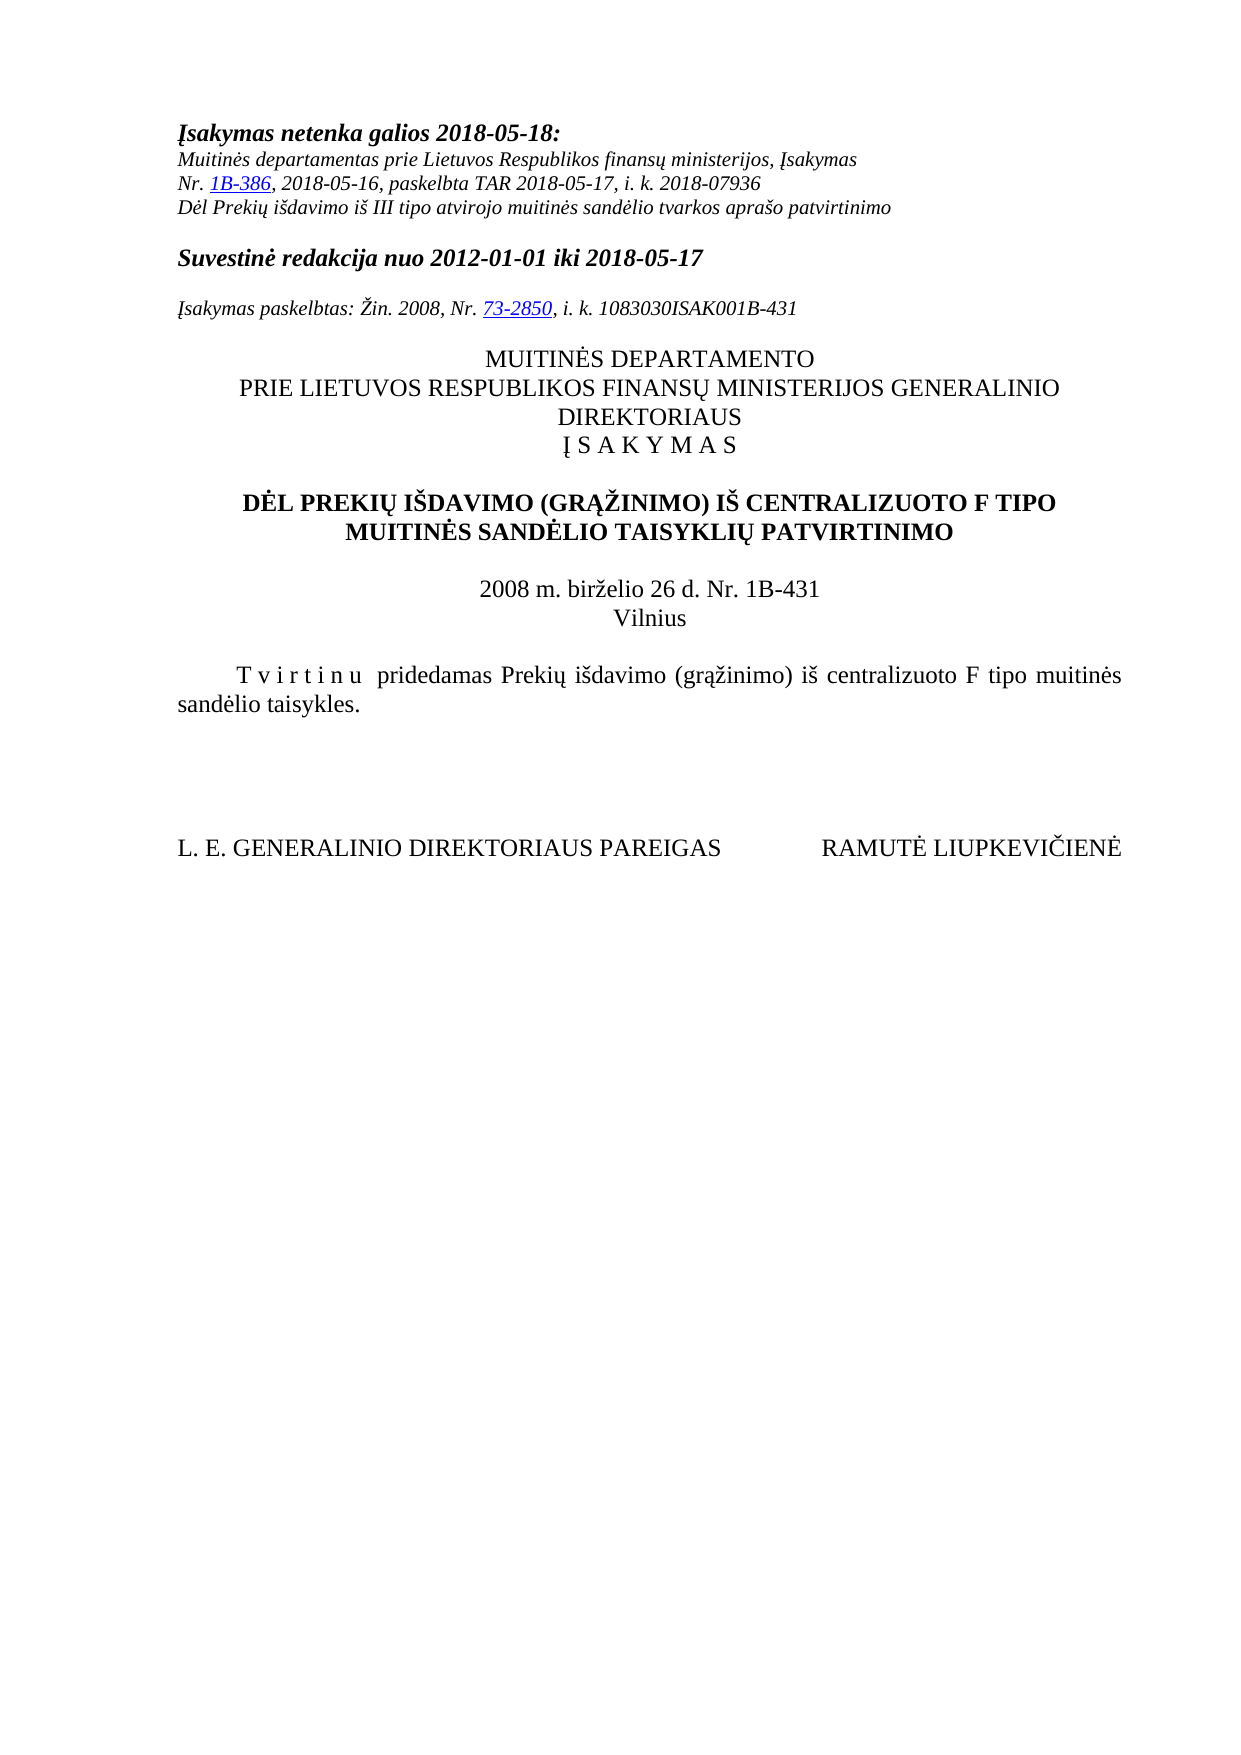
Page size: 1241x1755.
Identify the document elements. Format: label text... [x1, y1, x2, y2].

text Nr. 1B-386, 2018-05-16, paskelbta TAR 2018-05-17, i. k. 2018-07936 [177, 171, 1122, 195]
text Dėl Prekių išdavimo iš III tipo atvirojo muitinės sandėlio tvarkos aprašo patvirtinimo [177, 195, 1122, 219]
text Muitinės departamentas prie Lietuvos Respublikos finansų ministerijos, Įsakymas [177, 147, 1122, 171]
text Vilnius [177, 603, 1122, 632]
text L. E. GENERALINIO DIREKTORIAUS PAREIGAS RAMUTĖ LIUPKEVIČIENĖ [177, 833, 1122, 862]
text Įsakymas netenka galios 2018-05-18: [177, 118, 1122, 147]
text 2008 m. birželio 26 d. Nr. 1B-431 [177, 574, 1122, 603]
text Suvestinė redakcija nuo 2012-01-01 iki 2018-05-17 [177, 243, 1122, 272]
text PRIE LIETUVOS RESPUBLIKOS FINANSŲ MINISTERIJOS GENERALINIO DIREKTORIAUS [177, 373, 1122, 430]
text Įsakymas paskelbtas: Žin. 2008, Nr. 73-2850, i. k. 1083030ISAK001B-431 [177, 296, 1122, 320]
text Tvirtinu pridedamas Prekių išdavimo (grąžinimo) iš centralizuoto F tipo muitinės sandėlio taisykles. [177, 660, 1122, 718]
text ĮSAKYMAS [177, 430, 1122, 459]
text DĖL PREKIŲ IŠDAVIMO (GRĄŽINIMO) IŠ CENTRALIZUOTO F TIPO MUITINĖS SANDĖLIO TAISYKLIŲ PATVIRTINIMO [177, 488, 1122, 545]
text MUITINĖS DEPARTAMENTO [177, 344, 1122, 373]
